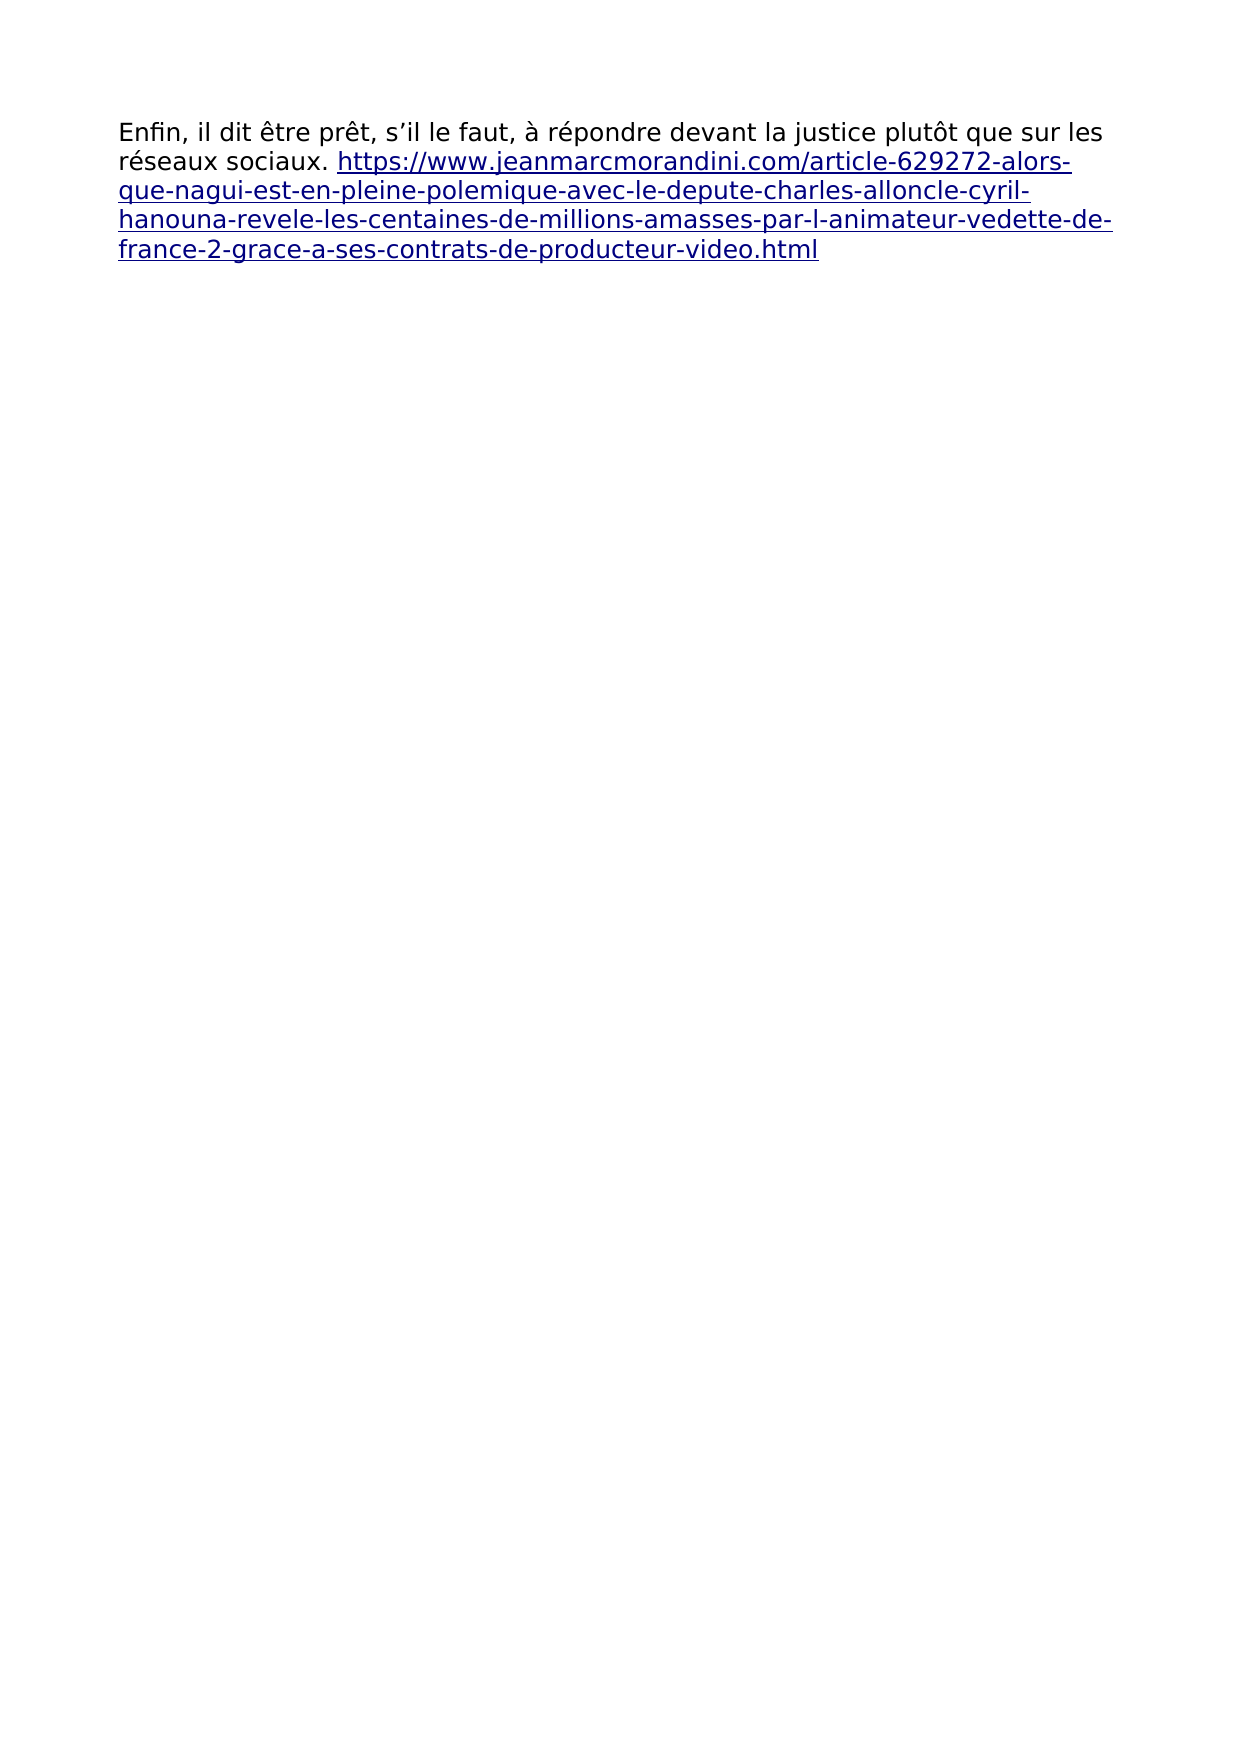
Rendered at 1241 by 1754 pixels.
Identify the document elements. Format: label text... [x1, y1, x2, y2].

text Enfin, il dit être prêt, s’il le faut, à répondre devant la justice plutôt que sur les réseaux sociaux. https://www.jeanmarcmorandini.com/article-629272-alors-que-nagui-est-en-pleine-polemique-avec-le-depute-charles-alloncle-cyril-hanouna-revele-les-centaines-de-millions-amasses-par-l-animateur-vedette-de-france-2-grace-a-ses-contrats-de-producteur-video.html [118, 118, 1122, 264]
